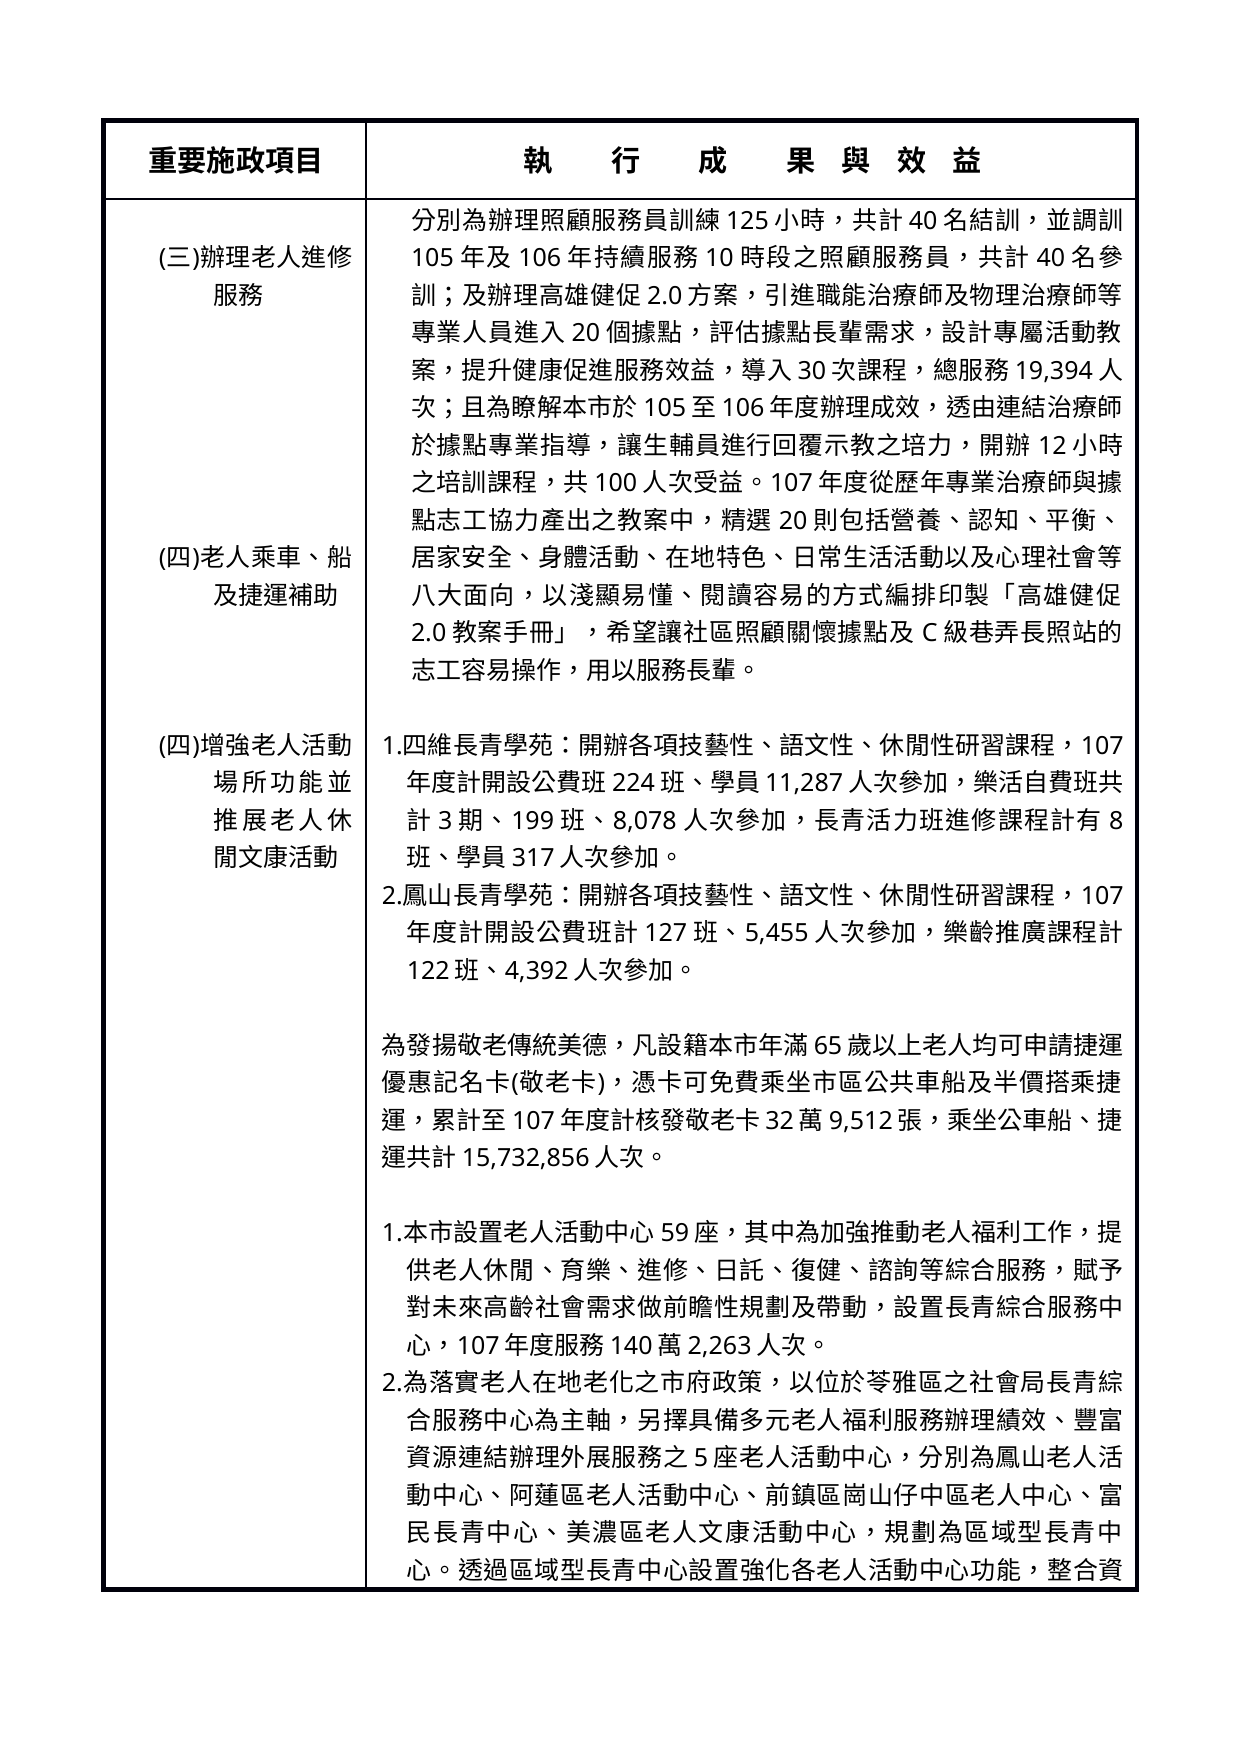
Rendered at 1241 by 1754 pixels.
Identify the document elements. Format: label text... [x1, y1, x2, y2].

table_header 執 行 成 果 與 效 益 [367, 123, 1135, 198]
table_cell (三)辦理老人進修服務 (四)老人乘車、船 及捷運補助 (四)增強老人活動場所功能並推展老人休閒文康活動 [106, 200, 365, 1587]
table_cell 分別為辦理照顧服務員訓練125小時，共計40名結訓，並調訓105年及106年持續服務10時段之照顧服務員，共計40名參訓；及辦理高雄健促2.0方案，引進職能治療師及物理治療師等專業人員進入20個據點，評估據點長輩需求，設計專屬活動教案，提升健康促進服務效益，導入30次課程，總服務19,394人次；且為瞭解本市於105至106年度辦理成效，透由連結治療師於據點專業指導，讓生輔員進行回覆示教之培力，開辦12小時之培訓課程，共100人次受益。107年度從歷年專業治療師與據點志工協力產出之教案中，精選20則包括營養、認知、平衡、居家安全、身體活動、在地特色、日常生活活動以及心理社會等八大面向，以淺顯易懂、閱讀容易的方式編排印製「高雄健促2.0教案手冊」，希望讓社區照顧關懷據點及C級巷弄長照站的志工容易操作，用以服務長輩。 1.四維長青學苑：開辦各項技藝性、語文性、休閒性研習課程，107年度計開設公費班224班、學員11,287人次參加，樂活自費班共計3期、199班、8,078人次參加，長青活力班進修課程計有8班、學員317人次參加。 2.鳳山長青學苑：開辦各項技藝性、語文性、休閒性研習課程，107年度計開設公費班計127班、5,455人次參加，樂齡推廣課程計122班、4,392人次參加。 為發揚敬老傳統美德，凡設籍本市年滿65歲以上老人均可申請捷運優惠記名卡(敬老卡)，憑卡可免費乘坐市區公共車船及半價搭乘捷運，累計至107年度計核發敬老卡32萬9,512張，乘坐公車船、捷運共計15,732,856人次。 1.本市設置老人活動中心59座，其中為加強推動老人福利工作，提供老人休閒、育樂、進修、日託、復健、諮詢等綜合服務，賦予對未來高齡社會需求做前瞻性規劃及帶動，設置長青綜合服務中心，107年度服務140萬2,263人次。 2.為落實老人在地老化之市府政策，以位於苓雅區之社會局長青綜合服務中心為主軸，另擇具備多元老人福利服務辦理績效、豐富資源連結辦理外展服務之5座老人活動中心，分別為鳳山老人活動中心、阿蓮區老人活動中心、前鎮區崗山仔中區老人中心、富民長青中心、美濃區老人文康活動中心，規劃為區域型長青中心。透過區域型長青中心設置強化各老人活動中心功能，整合資 [367, 200, 1135, 1587]
table_header 重要施政項目 [106, 123, 365, 198]
